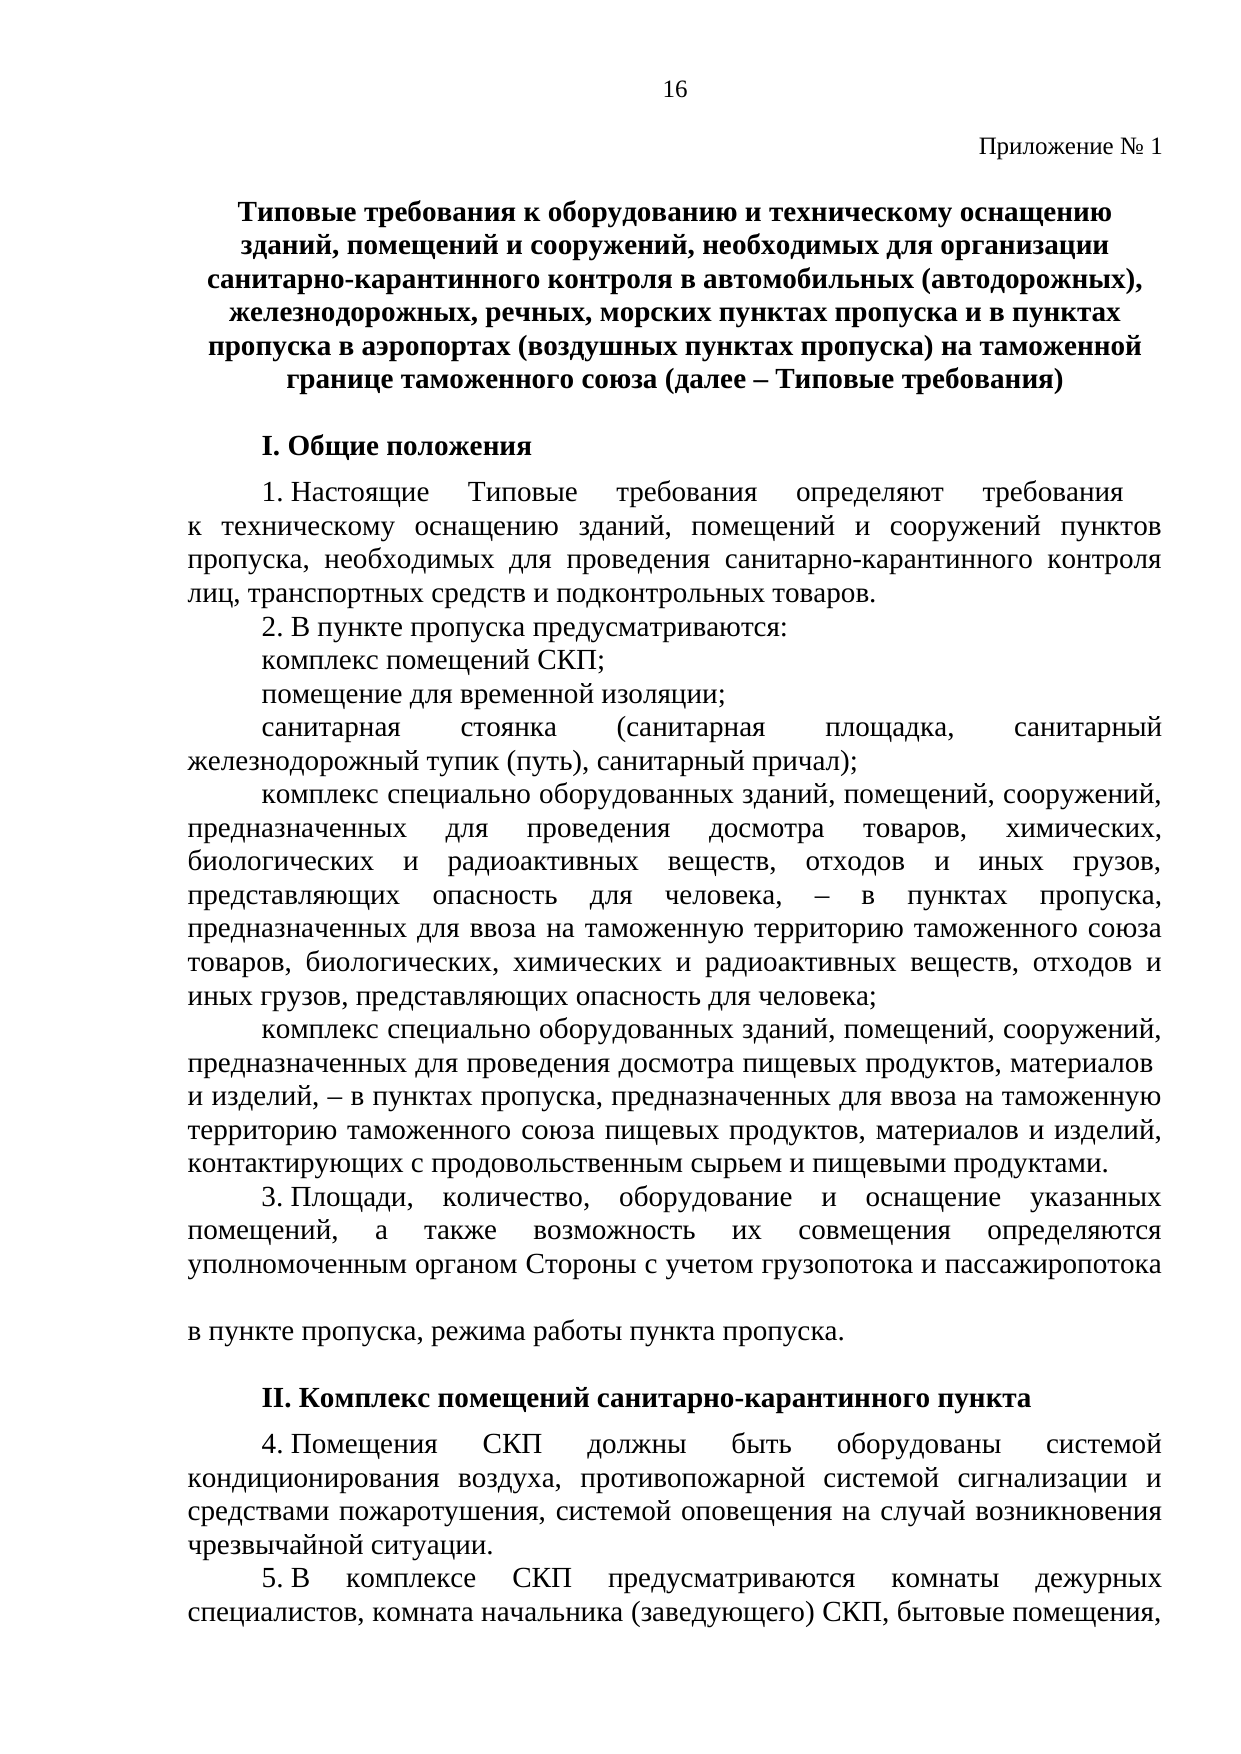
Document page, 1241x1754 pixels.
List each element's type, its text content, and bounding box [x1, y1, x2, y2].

text I. Общие положения [187, 428, 1162, 462]
text 2. В пункте пропуска предусматриваются: [187, 609, 1162, 642]
text помещение для временной изоляции; [187, 676, 1162, 709]
text комплекс специально оборудованных зданий, помещений, сооружений, предназначенных для проведения досмотра товаров, химических, биологических и радиоактивных веществ, отходов и иных грузов, представляющих опасность для человека, – в пунктах пропуска, предназначенных для ввоза на таможенную территорию таможенного союза товаров, биологических, химических и радиоактивных веществ, отходов и иных грузов, представляющих опасность для человека; [187, 776, 1162, 1011]
text санитарная стоянка (санитарная площадка, санитарный железнодорожный тупик (путь), санитарный причал); [187, 709, 1162, 776]
text 3. Площади, количество, оборудование и оснащение указанных помещений, а также возможность их совмещения определяются уполномоченным органом Стороны с учетом грузопотока и пассажиропотока в пункте пропуска, режима работы пункта пропуска. [187, 1179, 1162, 1347]
text комплекс помещений СКП; [187, 642, 1162, 676]
text 4. Помещения СКП должны быть оборудованы системой кондиционирования воздуха, противопожарной системой сигнализации и средствами пожаротушения, системой оповещения на случай возникновения чрезвычайной ситуации. [187, 1426, 1162, 1560]
text Типовые требования к оборудованию и техническому оснащению зданий, помещений и сооружений, необходимых для организации санитарно-карантинного контроля в автомобильных (автодорожных), железнодорожных, речных, морских пунктах пропуска и в пунктах пропуска в аэропортах (воздушных пунктах пропуска) на таможенной границе таможенного союза (далее – Типовые требования) [187, 194, 1162, 395]
text Приложение № 1 [187, 131, 1162, 160]
text II. Комплекс помещений санитарно-карантинного пункта [187, 1380, 1162, 1414]
text комплекс специально оборудованных зданий, помещений, сооружений, предназначенных для проведения досмотра пищевых продуктов, материалов и изделий, – в пунктах пропуска, предназначенных для ввоза на таможенную территорию таможенного союза пищевых продуктов, материалов и изделий, контактирующих с продовольственным сырьем и пищевыми продуктами. [187, 1011, 1162, 1179]
text 5. В комплексе СКП предусматриваются комнаты дежурных специалистов, комната начальника (заведующего) СКП, бытовые помещения, [187, 1560, 1162, 1627]
text 1. Настоящие Типовые требования определяют требования к техническому оснащению зданий, помещений и сооружений пунктов пропуска, необходимых для проведения санитарно-карантинного контроля лиц, транспортных средств и подконтрольных товаров. [187, 474, 1162, 609]
